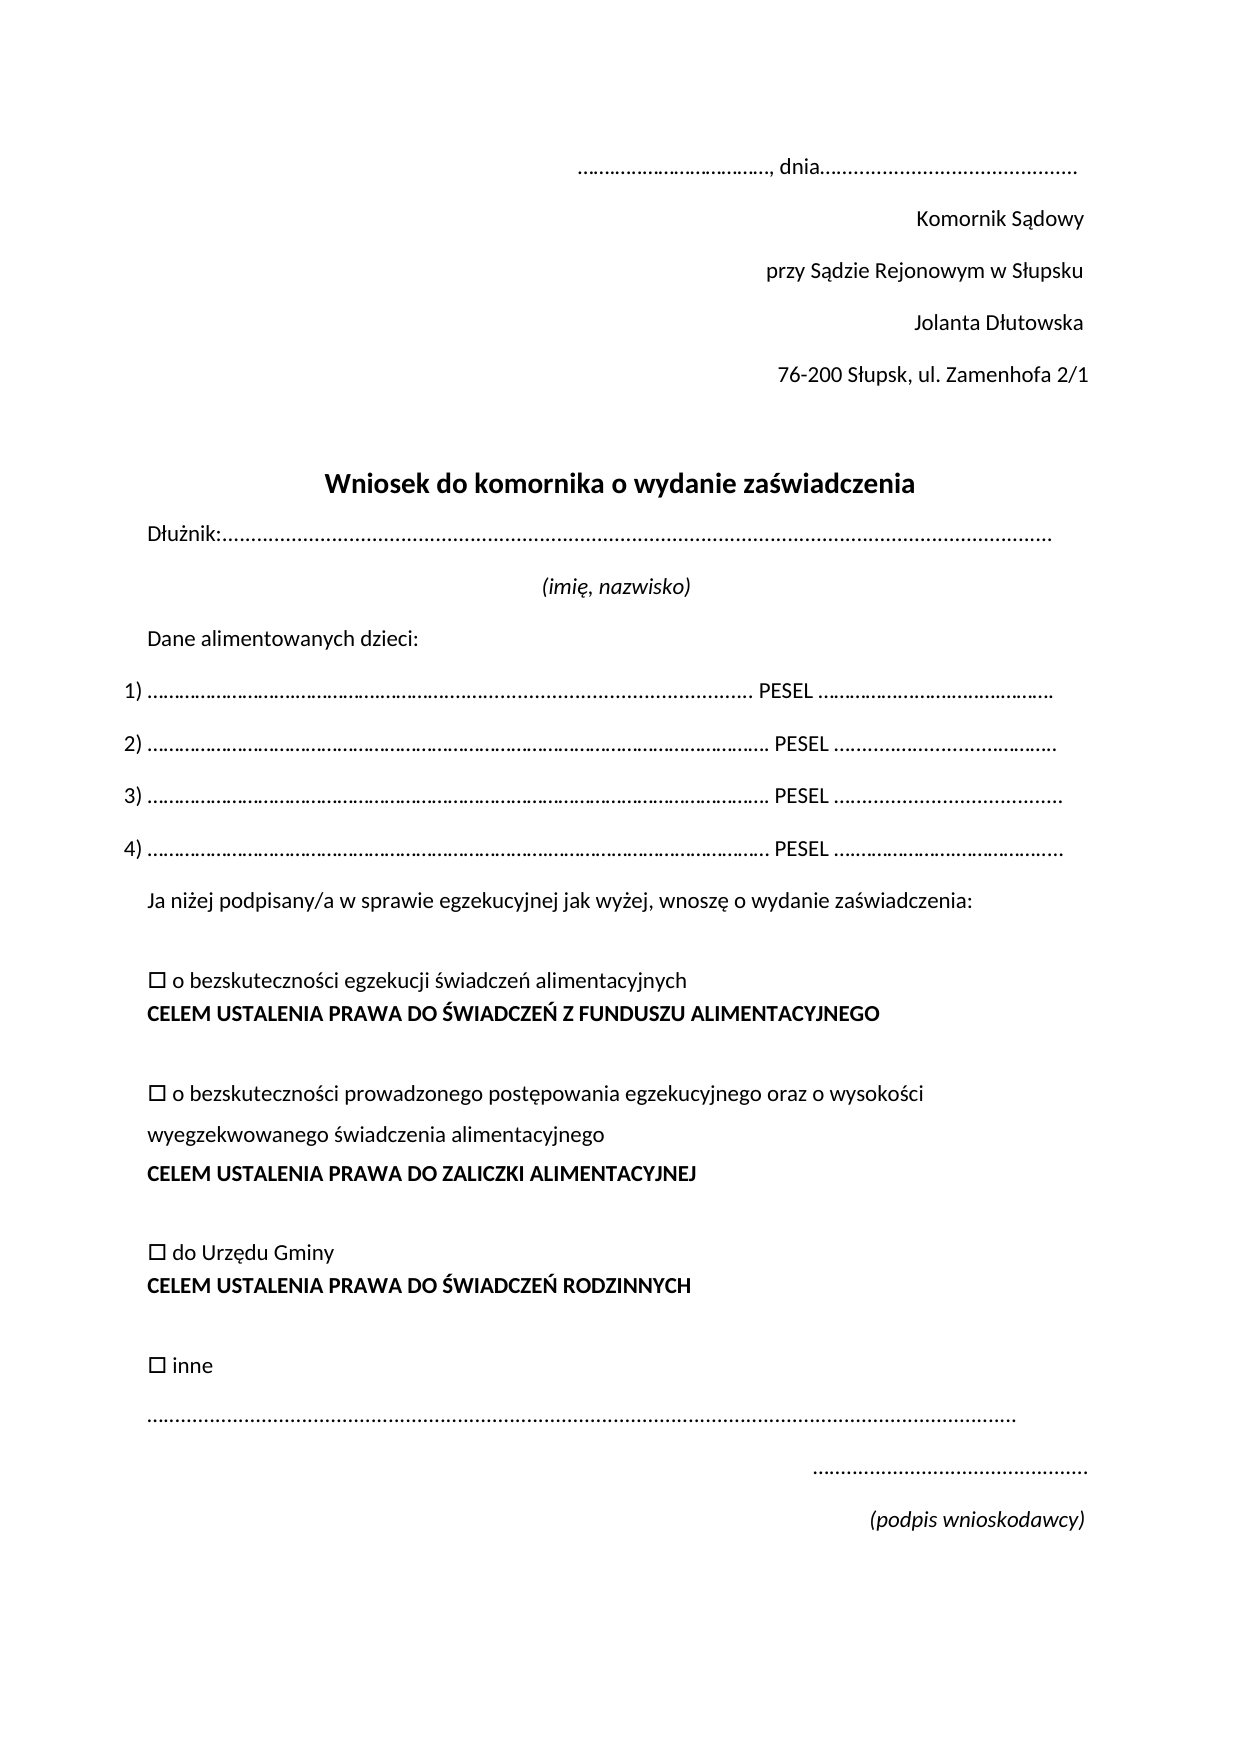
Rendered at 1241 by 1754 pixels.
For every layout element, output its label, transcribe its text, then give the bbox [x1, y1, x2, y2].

list ………………………………………………………………………………………………………. PESEL …........…...............……….. [124, 729, 1093, 757]
list ………………………………………………………………………………………………………. PESEL …..................................... [124, 781, 1093, 809]
text Dłużnik:................................................................................................................................................ [147, 519, 1093, 547]
list ……………………….…………….…………....…............................................... PESEL ……………...…….…..….………. [124, 677, 1093, 705]
text Ja niżej podpisany/a w sprawie egzekucyjnej jak wyżej, wnoszę o wydanie zaświadczenia: [147, 886, 1093, 914]
text □ o bezskuteczności egzekucji świadczeń alimentacyjnych [147, 956, 1093, 997]
text CELEM USTALENIA PRAWA DO ŚWIADCZEŃ Z FUNDUSZU ALIMENTACYJNEGO [147, 999, 1093, 1027]
text □ o bezskuteczności prowadzonego postępowania egzekucyjnego oraz o wysokości wyegzekwowanego świadczenia alimentacyjnego [147, 1069, 1093, 1148]
text (imię, nazwisko) [147, 572, 1093, 600]
text przy Sądzie Rejonowym w Słupsku [464, 256, 1089, 284]
list ………………………………………………………………….…………………………………… PESEL ….……………….……………..... [124, 834, 1093, 862]
text CELEM USTALENIA PRAWA DO ŚWIADCZEŃ RODZINNYCH [147, 1271, 1093, 1299]
text Komornik Sądowy [464, 204, 1089, 232]
text □ inne [147, 1341, 1093, 1382]
text Wniosek do komornika o wydanie zaświadczenia [147, 465, 1093, 500]
text Jolanta Dłutowska [464, 308, 1089, 336]
text CELEM USTALENIA PRAWA DO ZALICZKI ALIMENTACYJNEJ [147, 1159, 1093, 1187]
text Dane alimentowanych dzieci: [147, 624, 1093, 652]
text …….…..……………………, dnia….......................................... [464, 152, 1089, 180]
text (podpis wnioskodawcy) [147, 1505, 1093, 1533]
text ….................................................................................................................................................... [147, 1400, 1093, 1428]
text …............................................. [464, 1452, 1094, 1481]
text 76-200 Słupsk, ul. Zamenhofa 2/1 [464, 360, 1089, 388]
text □ do Urzędu Gminy [147, 1228, 1093, 1269]
